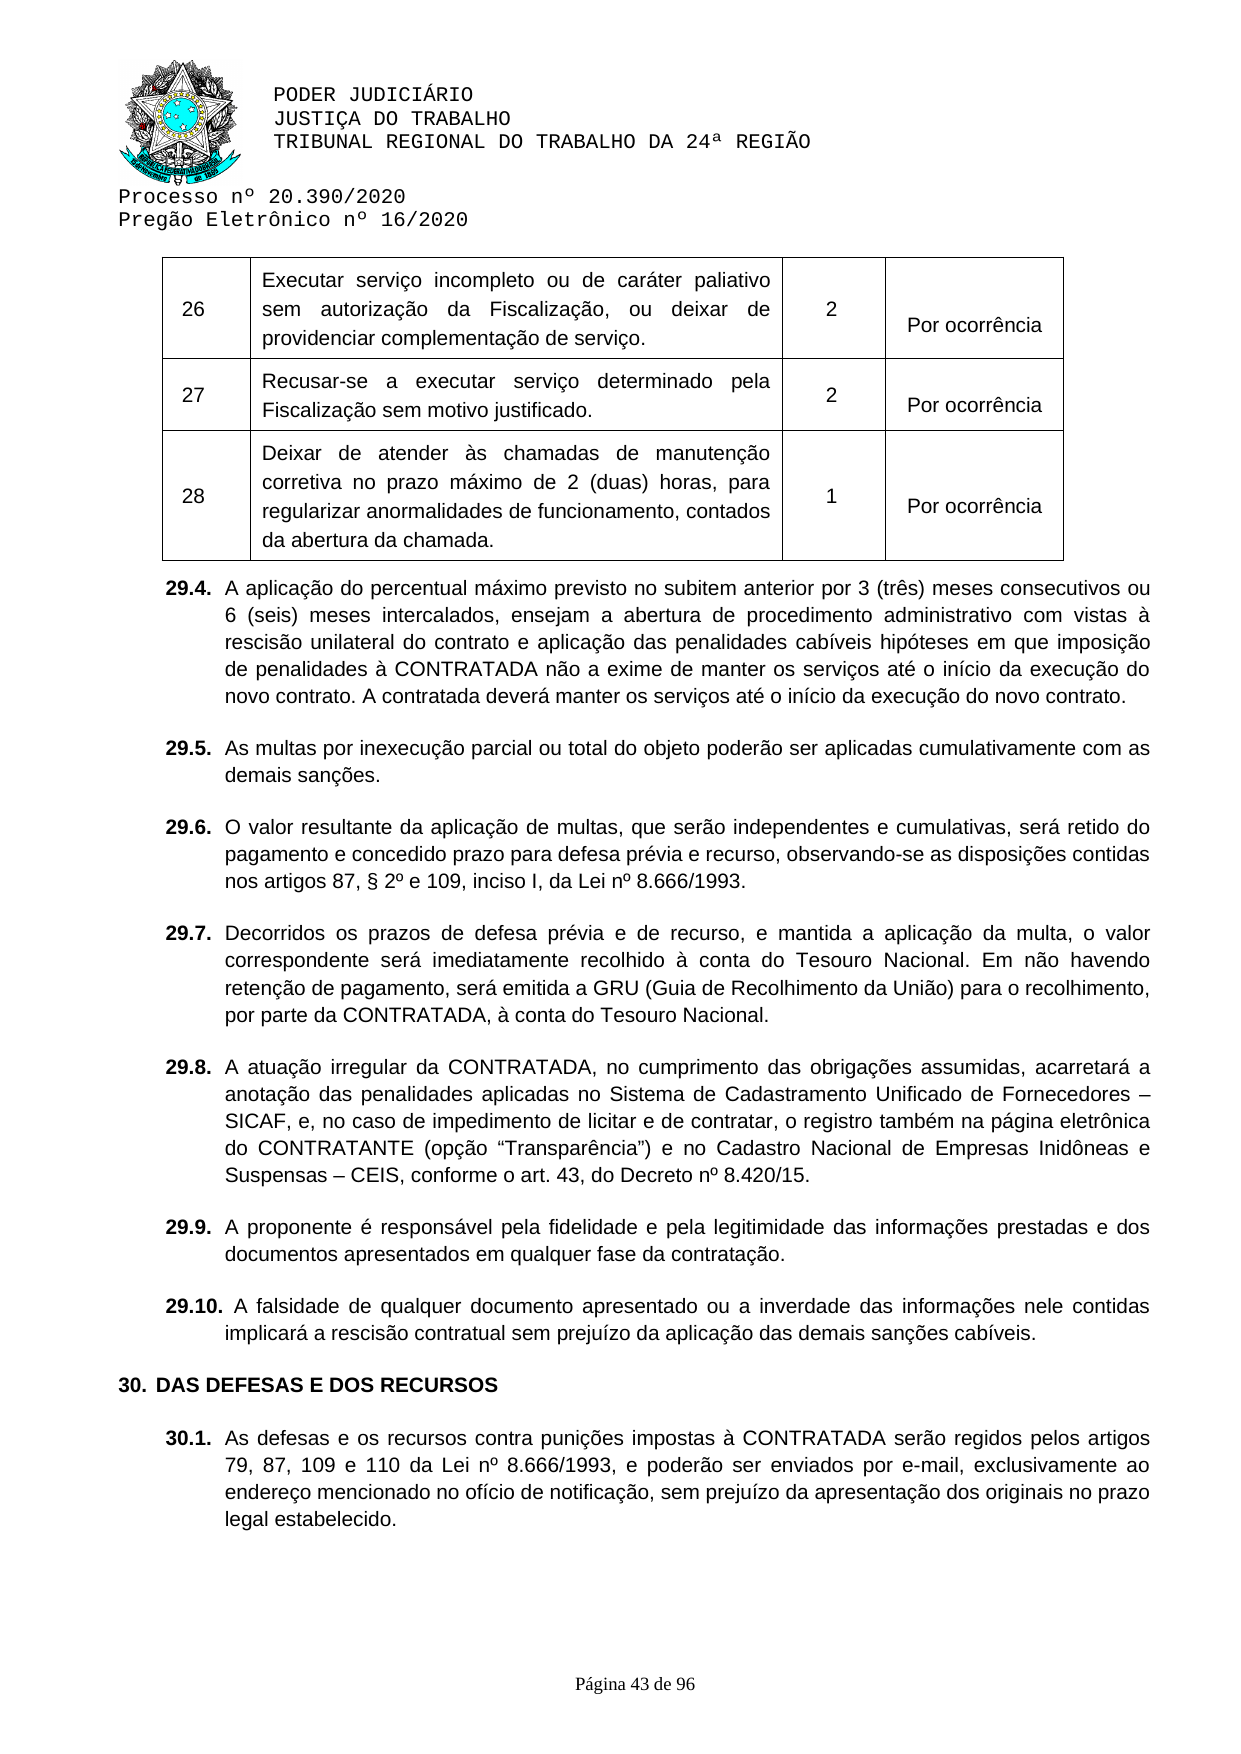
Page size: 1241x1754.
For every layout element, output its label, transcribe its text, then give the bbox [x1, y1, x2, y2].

subtitle As multas por inexecução parcial ou total do objeto poderão ser aplicadas cumulativamente com as demais sanções. [165, 734, 1152, 788]
table_cell 2 [783, 258, 885, 358]
subtitle A atuação irregular da CONTRATADA, no cumprimento das obrigações assumidas, acarretará a anotação das penalidades aplicadas no Sistema de Cadastramento Unificado de Fornecedores – SICAF, e, no caso de impedimento de licitar e de contratar, o registro também na página eletrônica do CONTRATANTE (opção “Transparência”) e no Cadastro Nacional de Empresas Inidôneas e Suspensas – CEIS, conforme o art. 43, do Decreto nº 8.420/15. [165, 1052, 1152, 1188]
table_cell 26 [163, 258, 250, 358]
table_cell Executar serviço incompleto ou de caráter paliativo sem autorização da Fiscalização, ou deixar de providenciar complementação de serviço. [251, 258, 782, 358]
subtitle As defesas e os recursos contra punições impostas à CONTRATADA serão regidos pelos artigos 79, 87, 109 e 110 da Lei nº 8.666/1993, e poderão ser enviados por e-mail, exclusivamente ao endereço mencionado no ofício de notificação, sem prejuízo da apresentação dos originais no prazo legal estabelecido. [165, 1423, 1152, 1532]
subtitle DAS DEFESAS E DOS RECURSOS [118, 1371, 1152, 1398]
table_cell 2 [783, 359, 885, 429]
table_cell Por ocorrência [886, 359, 1063, 429]
table_cell 1 [783, 431, 885, 560]
subtitle Decorridos os prazos de defesa prévia e de recurso, e mantida a aplicação da multa, o valor correspondente será imediatamente recolhido à conta do Tesouro Nacional. Em não havendo retenção de pagamento, será emitida a GRU (Guia de Recolhimento da União) para o recolhimento, por parte da CONTRATADA, à conta do Tesouro Nacional. [165, 919, 1152, 1027]
table_cell 28 [163, 431, 250, 560]
table_cell 27 [163, 359, 250, 429]
subtitle A aplicação do percentual máximo previsto no subitem anterior por 3 (três) meses consecutivos ou 6 (seis) meses intercalados, ensejam a abertura de procedimento administrativo com vistas à rescisão unilateral do contrato e aplicação das penalidades cabíveis hipóteses em que imposição de penalidades à CONTRATADA não a exime de manter os serviços até o início da execução do novo contrato. A contratada deverá manter os serviços até o início da execução do novo contrato. [165, 573, 1152, 709]
subtitle A proponente é responsável pela fidelidade e pela legitimidade das informações prestadas e dos documentos apresentados em qualquer fase da contratação. [165, 1213, 1152, 1267]
table_cell Recusar-se a executar serviço determinado pela Fiscalização sem motivo justificado. [251, 359, 782, 429]
subtitle O valor resultante da aplicação de multas, que serão independentes e cumulativas, será retido do pagamento e concedido prazo para defesa prévia e recurso, observando-se as disposições contidas nos artigos 87, § 2º e 109, inciso I, da Lei nº 8.666/1993. [165, 813, 1152, 894]
table_cell Deixar de atender às chamadas de manutenção corretiva no prazo máximo de 2 (duas) horas, para regularizar anormalidades de funcionamento, contados da abertura da chamada. [251, 431, 782, 560]
table_cell Por ocorrência [886, 431, 1063, 560]
picture [118, 59, 243, 186]
table_cell Por ocorrência [886, 258, 1063, 358]
subtitle A falsidade de qualquer documento apresentado ou a inverdade das informações nele contidas implicará a rescisão contratual sem prejuízo da aplicação das demais sanções cabíveis. [165, 1292, 1152, 1346]
